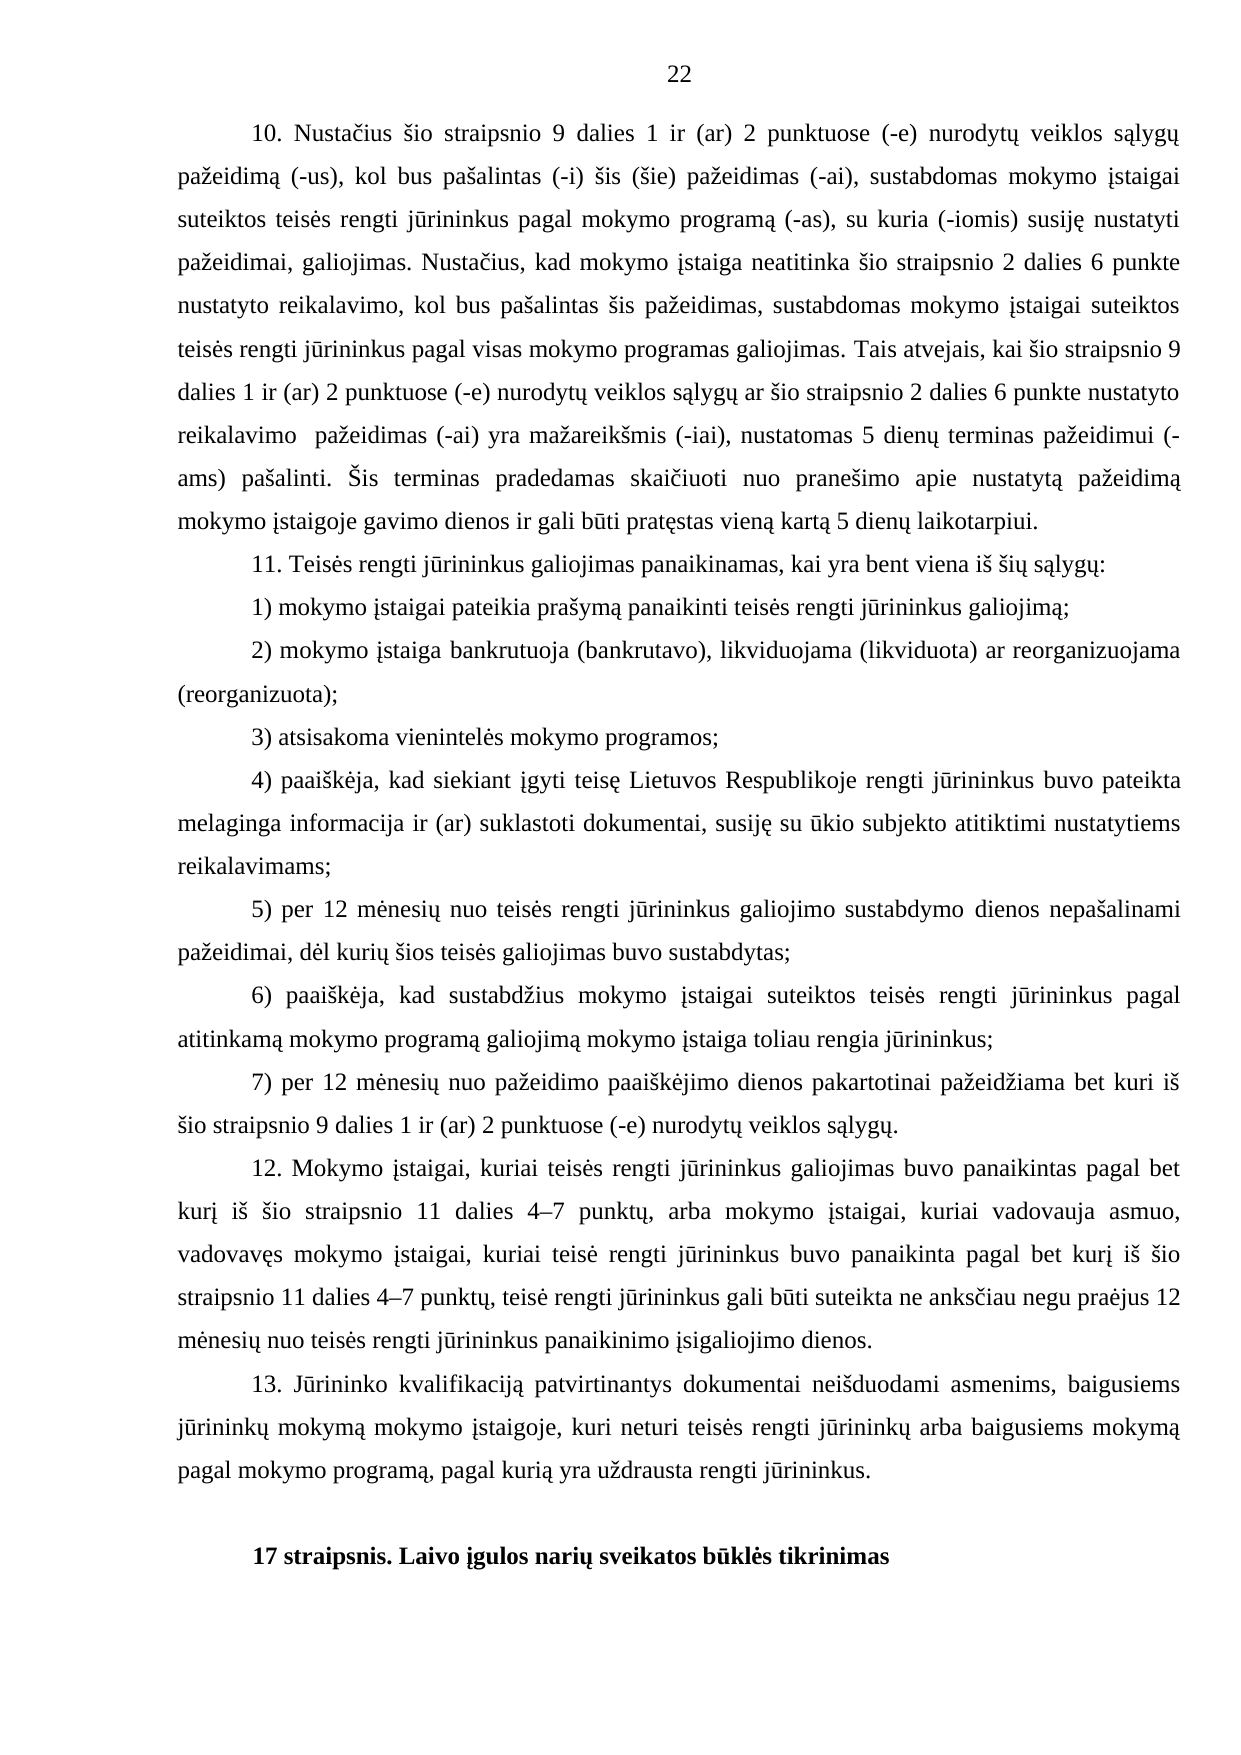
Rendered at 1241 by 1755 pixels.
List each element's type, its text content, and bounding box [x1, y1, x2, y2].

text 10. Nustačius šio straipsnio 9 dalies 1 ir (ar) 2 punktuose (-e) nurodytų veiklos sąlygų pažeidimą (-us), kol bus pašalintas (-i) šis (šie) pažeidimas (-ai), sustabdomas mokymo įstaigai suteiktos teisės rengti jūrininkus pagal mokymo programą (-as), su kuria (-iomis) susiję nustatyti pažeidimai, galiojimas. Nustačius, kad mokymo įstaiga neatitinka šio straipsnio 2 dalies 6 punkte nustatyto reikalavimo, kol bus pašalintas šis pažeidimas, sustabdomas mokymo įstaigai suteiktos teisės rengti jūrininkus pagal visas mokymo programas galiojimas. Tais atvejais, kai šio straipsnio 9 dalies 1 ir (ar) 2 punktuose (-e) nurodytų veiklos sąlygų ar šio straipsnio 2 dalies 6 punkte nustatyto reikalavimo pažeidimas (-ai) yra mažareikšmis (-iai), nustatomas 5 dienų terminas pažeidimui (-ams) pašalinti. Šis terminas pradedamas skaičiuoti nuo pranešimo apie nustatytą pažeidimą mokymo įstaigoje gavimo dienos ir gali būti pratęstas vieną kartą 5 dienų laikotarpiui. [177, 118, 1181, 535]
text 3) atsisakoma vienintelės mokymo programos; [177, 722, 1181, 751]
text 11. Teisės rengti jūrininkus galiojimas panaikinamas, kai yra bent viena iš šių sąlygų: [177, 549, 1181, 578]
text 17 straipsnis. Laivo įgulos narių sveikatos būklės tikrinimas [177, 1541, 1181, 1570]
text 6) paaiškėja, kad sustabdžius mokymo įstaigai suteiktos teisės rengti jūrininkus pagal atitinkamą mokymo programą galiojimą mokymo įstaiga toliau rengia jūrininkus; [177, 981, 1181, 1052]
text 4) paaiškėja, kad siekiant įgyti teisę Lietuvos Respublikoje rengti jūrininkus buvo pateikta melaginga informacija ir (ar) suklastoti dokumentai, susiję su ūkio subjekto atitiktimi nustatytiems reikalavimams; [177, 765, 1181, 880]
text 12. Mokymo įstaigai, kuriai teisės rengti jūrininkus galiojimas buvo panaikintas pagal bet kurį iš šio straipsnio 11 dalies 4–7 punktų, arba mokymo įstaigai, kuriai vadovauja asmuo, vadovavęs mokymo įstaigai, kuriai teisė rengti jūrininkus buvo panaikinta pagal bet kurį iš šio straipsnio 11 dalies 4–7 punktų, teisė rengti jūrininkus gali būti suteikta ne anksčiau negu praėjus 12 mėnesių nuo teisės rengti jūrininkus panaikinimo įsigaliojimo dienos. [177, 1153, 1181, 1354]
text 13. Jūrininko kvalifikaciją patvirtinantys dokumentai neišduodami asmenims, baigusiems jūrininkų mokymą mokymo įstaigoje, kuri neturi teisės rengti jūrininkų arba baigusiems mokymą pagal mokymo programą, pagal kurią yra uždrausta rengti jūrininkus. [177, 1369, 1181, 1484]
text 2) mokymo įstaiga bankrutuoja (bankrutavo), likviduojama (likviduota) ar reorganizuojama (reorganizuota); [177, 636, 1181, 707]
text 1) mokymo įstaigai pateikia prašymą panaikinti teisės rengti jūrininkus galiojimą; [177, 592, 1181, 621]
text 7) per 12 mėnesių nuo pažeidimo paaiškėjimo dienos pakartotinai pažeidžiama bet kuri iš šio straipsnio 9 dalies 1 ir (ar) 2 punktuose (-e) nurodytų veiklos sąlygų. [177, 1067, 1181, 1139]
text 5) per 12 mėnesių nuo teisės rengti jūrininkus galiojimo sustabdymo dienos nepašalinami pažeidimai, dėl kurių šios teisės galiojimas buvo sustabdytas; [177, 894, 1181, 966]
